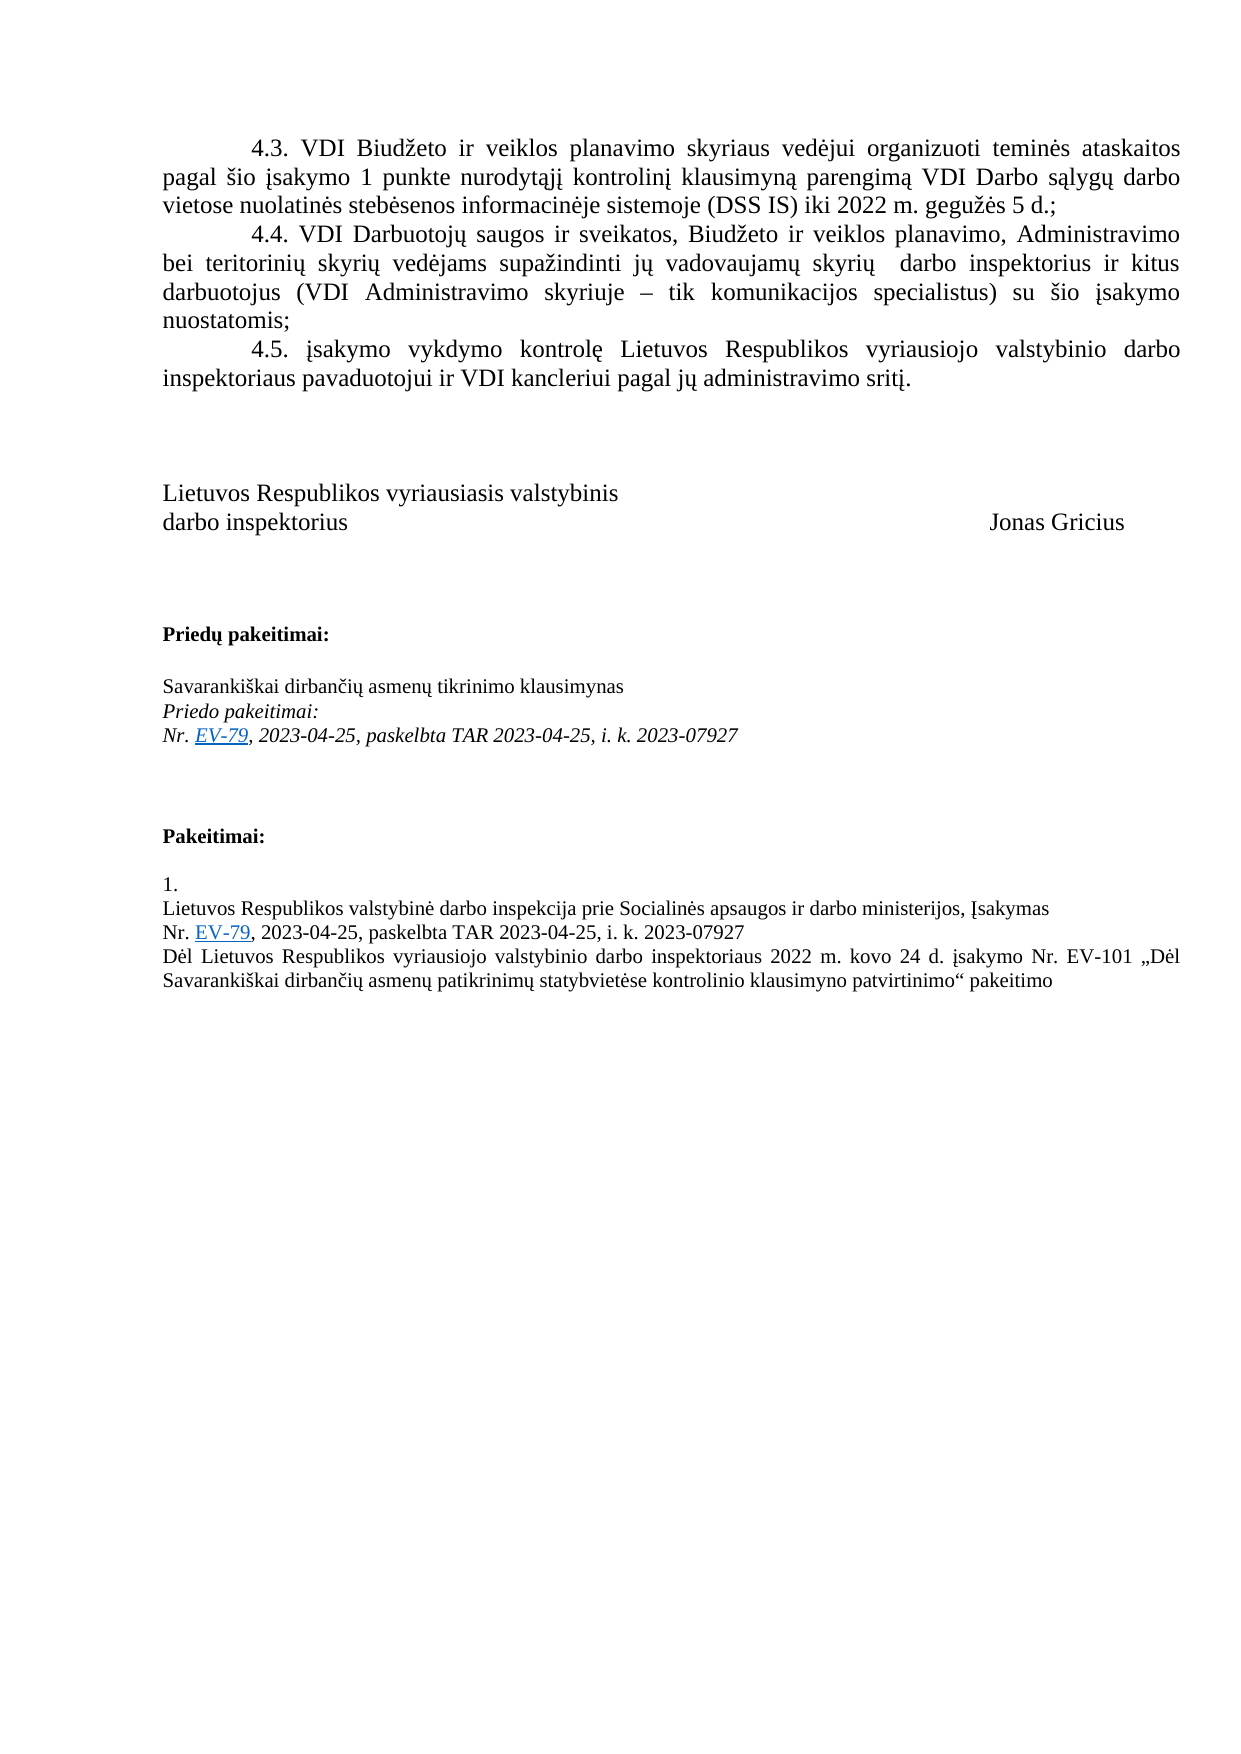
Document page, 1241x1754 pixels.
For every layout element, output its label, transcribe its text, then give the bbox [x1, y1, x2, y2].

text Dėl Lietuvos Respublikos vyriausiojo valstybinio darbo inspektoriaus 2022 m. kovo 24 d. įsakymo Nr. EV-101 „Dėl Savarankiškai dirbančių asmenų patikrinimų statybvietėse kontrolinio klausimyno patvirtinimo“ pakeitimo [162, 944, 1181, 992]
text Lietuvos Respublikos valstybinė darbo inspekcija prie Socialinės apsaugos ir darbo ministerijos, Įsakymas [162, 896, 1181, 920]
text 1. [162, 872, 1181, 896]
text Priedo pakeitimai: [162, 698, 1181, 723]
text Priedų pakeitimai: [162, 622, 1181, 646]
text Nr. EV-79, 2023-04-25, paskelbta TAR 2023-04-25, i. k. 2023-07927 [162, 723, 1181, 747]
text 4.5. įsakymo vykdymo kontrolę Lietuvos Respublikos vyriausiojo valstybinio darbo inspektoriaus pavaduotojui ir VDI kancleriui pagal jų administravimo sritį. [162, 334, 1181, 392]
text Pakeitimai: [162, 823, 1181, 848]
text 4.4. VDI Darbuotojų saugos ir sveikatos, Biudžeto ir veiklos planavimo, Administravimo bei teritorinių skyrių vedėjams supažindinti jų vadovaujamų skyrių darbo inspektorius ir kitus darbuotojus (VDI Administravimo skyriuje – tik komunikacijos specialistus) su šio įsakymo nuostatomis; [162, 219, 1181, 334]
text 4.3. VDI Biudžeto ir veiklos planavimo skyriaus vedėjui organizuoti teminės ataskaitos pagal šio įsakymo 1 punkte nurodytąjį kontrolinį klausimyną parengimą VDI Darbo sąlygų darbo vietose nuolatinės stebėsenos informacinėje sistemoje (DSS IS) iki 2022 m. gegužės 5 d.; [162, 133, 1181, 219]
text Lietuvos Respublikos vyriausiasis valstybinis [162, 478, 1152, 507]
text darbo inspektorius Jonas Gricius [162, 507, 1152, 535]
text Savarankiškai dirbančių asmenų tikrinimo klausimynas [162, 674, 1181, 698]
text Nr. EV-79, 2023-04-25, paskelbta TAR 2023-04-25, i. k. 2023-07927 [162, 920, 1181, 944]
